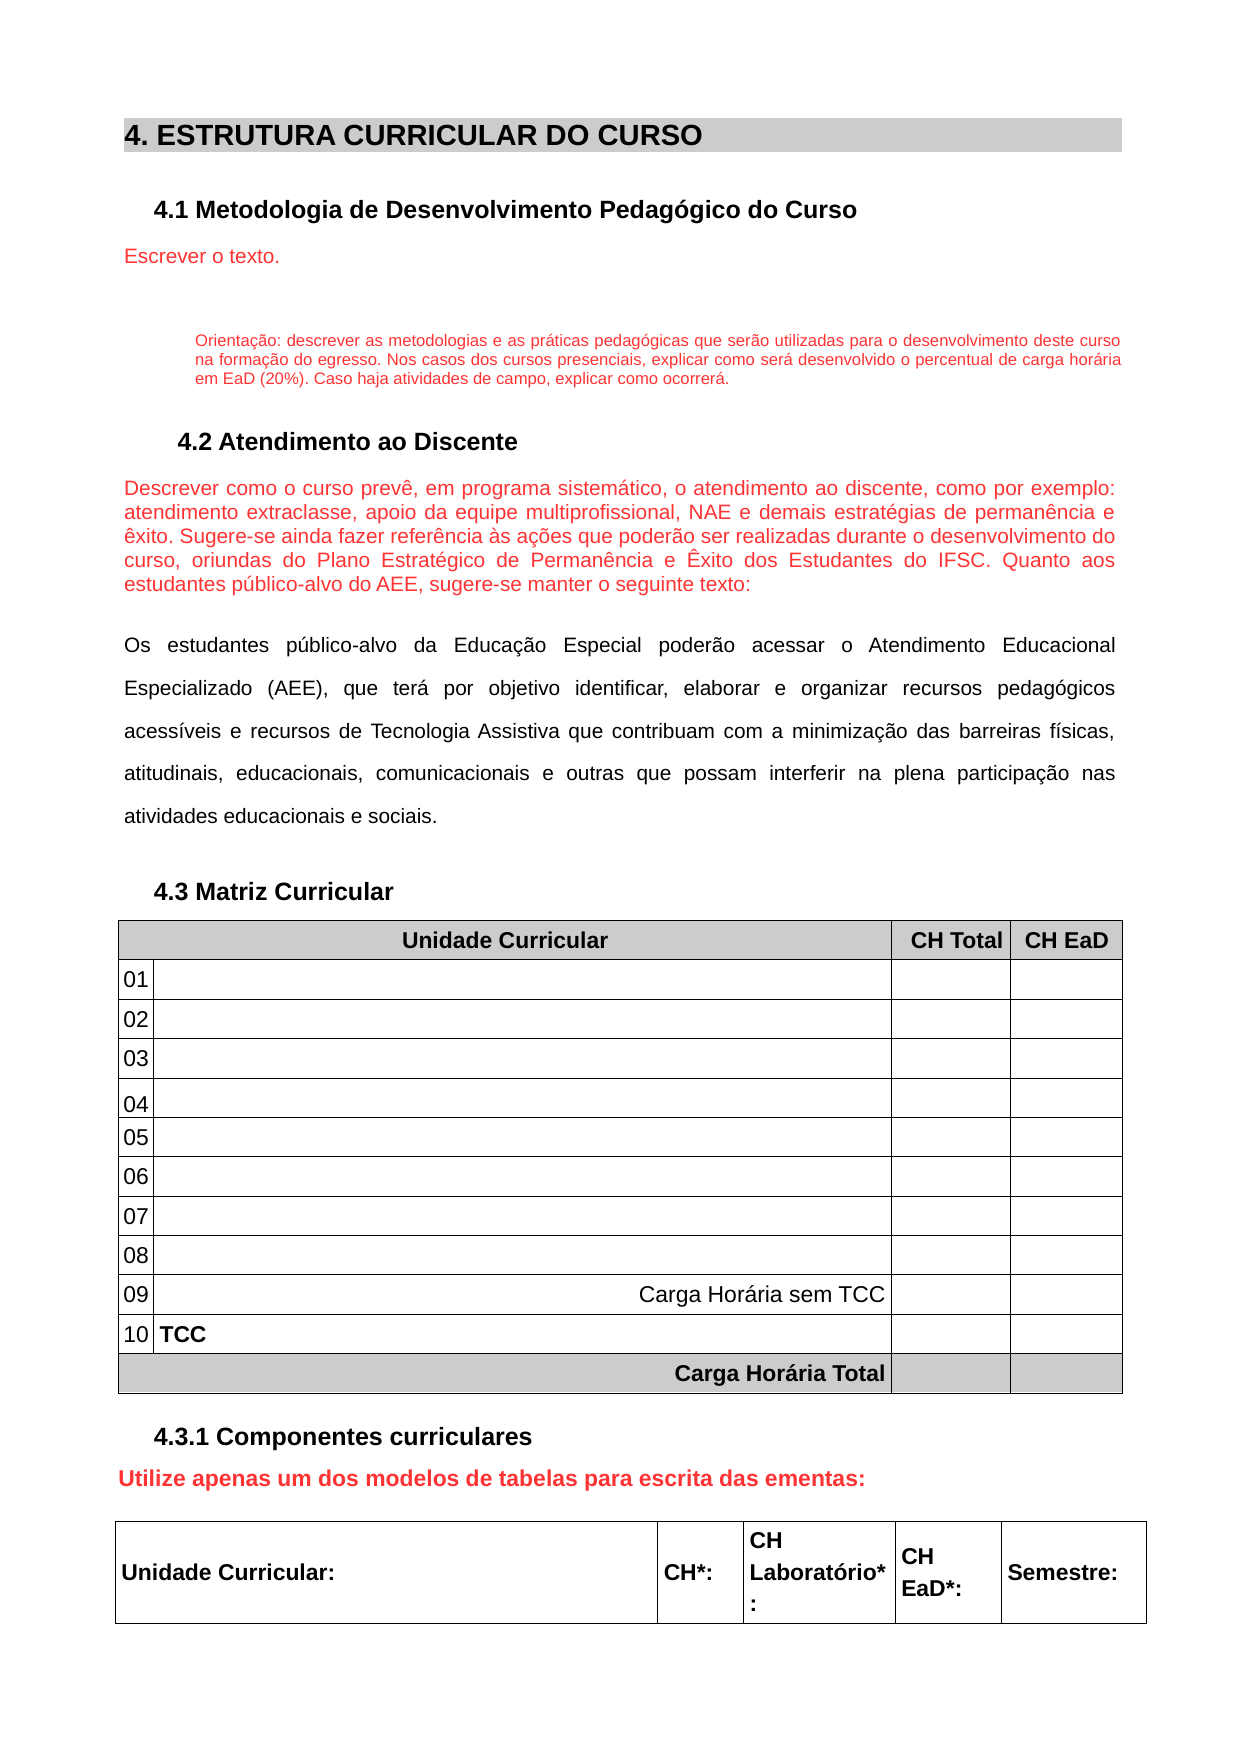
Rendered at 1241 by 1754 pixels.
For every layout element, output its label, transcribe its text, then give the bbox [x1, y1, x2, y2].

subtitle 4.1 Metodologia de Desenvolvimento Pedagógico do Curso [124, 195, 1122, 223]
table_cell [892, 1354, 1010, 1392]
table_cell 04 [119, 1079, 153, 1117]
table_cell 05 [119, 1118, 153, 1156]
table_cell 09 [119, 1275, 153, 1314]
table_cell [1011, 960, 1122, 999]
table_cell [154, 1000, 891, 1038]
table_cell [892, 1039, 1010, 1077]
table_cell [892, 1197, 1010, 1235]
table_header Unidade Curricular [119, 921, 891, 959]
table_header Semestre: [1002, 1522, 1146, 1622]
table_cell [1011, 1039, 1122, 1077]
table_cell 10 [119, 1315, 153, 1353]
table_cell [892, 1275, 1010, 1314]
table_cell [892, 1315, 1010, 1353]
text Utilize apenas um dos modelos de tabelas para escrita das ementas: [118, 1465, 1122, 1492]
table_cell TCC [154, 1315, 891, 1353]
table_cell 03 [119, 1039, 153, 1077]
subtitle 4. ESTRUTURA CURRICULAR DO CURSO [124, 118, 1122, 152]
table_cell [154, 1236, 891, 1274]
table_header CH Total [892, 921, 1010, 959]
table_cell [154, 1197, 891, 1235]
table_cell [892, 1000, 1010, 1038]
table_cell [1011, 1197, 1122, 1235]
table_cell [892, 1079, 1010, 1117]
table_cell [154, 960, 891, 999]
text Orientação: descrever as metodologias e as práticas pedagógicas que serão utilizadas para o desenvolvimento deste curso na formação do egresso. Nos casos dos cursos presenciais, explicar como será desenvolvido o percentual de carga horária em EaD (20%). Caso haja atividades de campo, explicar como ocorrerá. [195, 331, 1122, 388]
table_cell 08 [119, 1236, 153, 1274]
table_cell [154, 1118, 891, 1156]
subtitle 4.2 Atendimento ao Discente [112, 427, 1122, 455]
table_cell 02 [119, 1000, 153, 1038]
table_header Descrever como o curso prevê, em programa sistemático, o atendimento ao discente, como por exemplo: atendimento extraclasse, apoio da equipe multiprofissional, NAE e demais estratégias de permanência e êxito. Sugere-se ainda fazer referência às ações que poderão ser realizadas durante o desenvolvimento do curso, oriundas do Plano Estratégico de Permanência e Êxito dos Estudantes do IFSC. Quanto aos estudantes público-alvo do AEE, sugere-se manter o seguinte texto: Os estudantes público-alvo da Educação Especial poderão acessar o Atendimento Educacional Especializado (AEE), que terá por objetivo identificar, elaborar e organizar recursos pedagógicos acessíveis e recursos de Tecnologia Assistiva que contribuam com a minimização das barreiras físicas, atitudinais, educacionais, comunicacionais e outras que possam interferir na plena participação nas atividades educacionais e sociais. [118, 470, 1122, 834]
table_cell [1011, 1275, 1122, 1314]
table_cell [1011, 1118, 1122, 1156]
subtitle 4.3 Matriz Curricular [124, 877, 1122, 906]
table_cell 07 [119, 1197, 153, 1235]
table_cell 06 [119, 1157, 153, 1196]
table_header CH EaD [1011, 921, 1122, 959]
table_cell [1011, 1354, 1122, 1392]
table_cell Carga Horária Total [119, 1354, 891, 1392]
subtitle 4.3.1 Componentes curriculares [124, 1422, 1122, 1451]
table_header Escrever o texto. [118, 238, 1122, 331]
table_cell 01 [119, 960, 153, 999]
table_cell [892, 960, 1010, 999]
table_cell [1011, 1236, 1122, 1274]
table_cell [1011, 1315, 1122, 1353]
table_cell [1011, 1000, 1122, 1038]
table_cell [892, 1118, 1010, 1156]
table_cell [154, 1079, 891, 1117]
table_header CH*: [658, 1522, 743, 1622]
table_cell [1011, 1157, 1122, 1196]
table_cell [892, 1236, 1010, 1274]
table_header CH EaD*: [896, 1522, 1001, 1622]
table_cell [892, 1157, 1010, 1196]
table_cell Carga Horária sem TCC [154, 1275, 891, 1314]
table_cell [154, 1157, 891, 1196]
table_cell [154, 1039, 891, 1077]
table_header Unidade Curricular: [116, 1522, 657, 1622]
table_cell [1011, 1079, 1122, 1117]
table_header CH Laboratório*: [744, 1522, 895, 1622]
